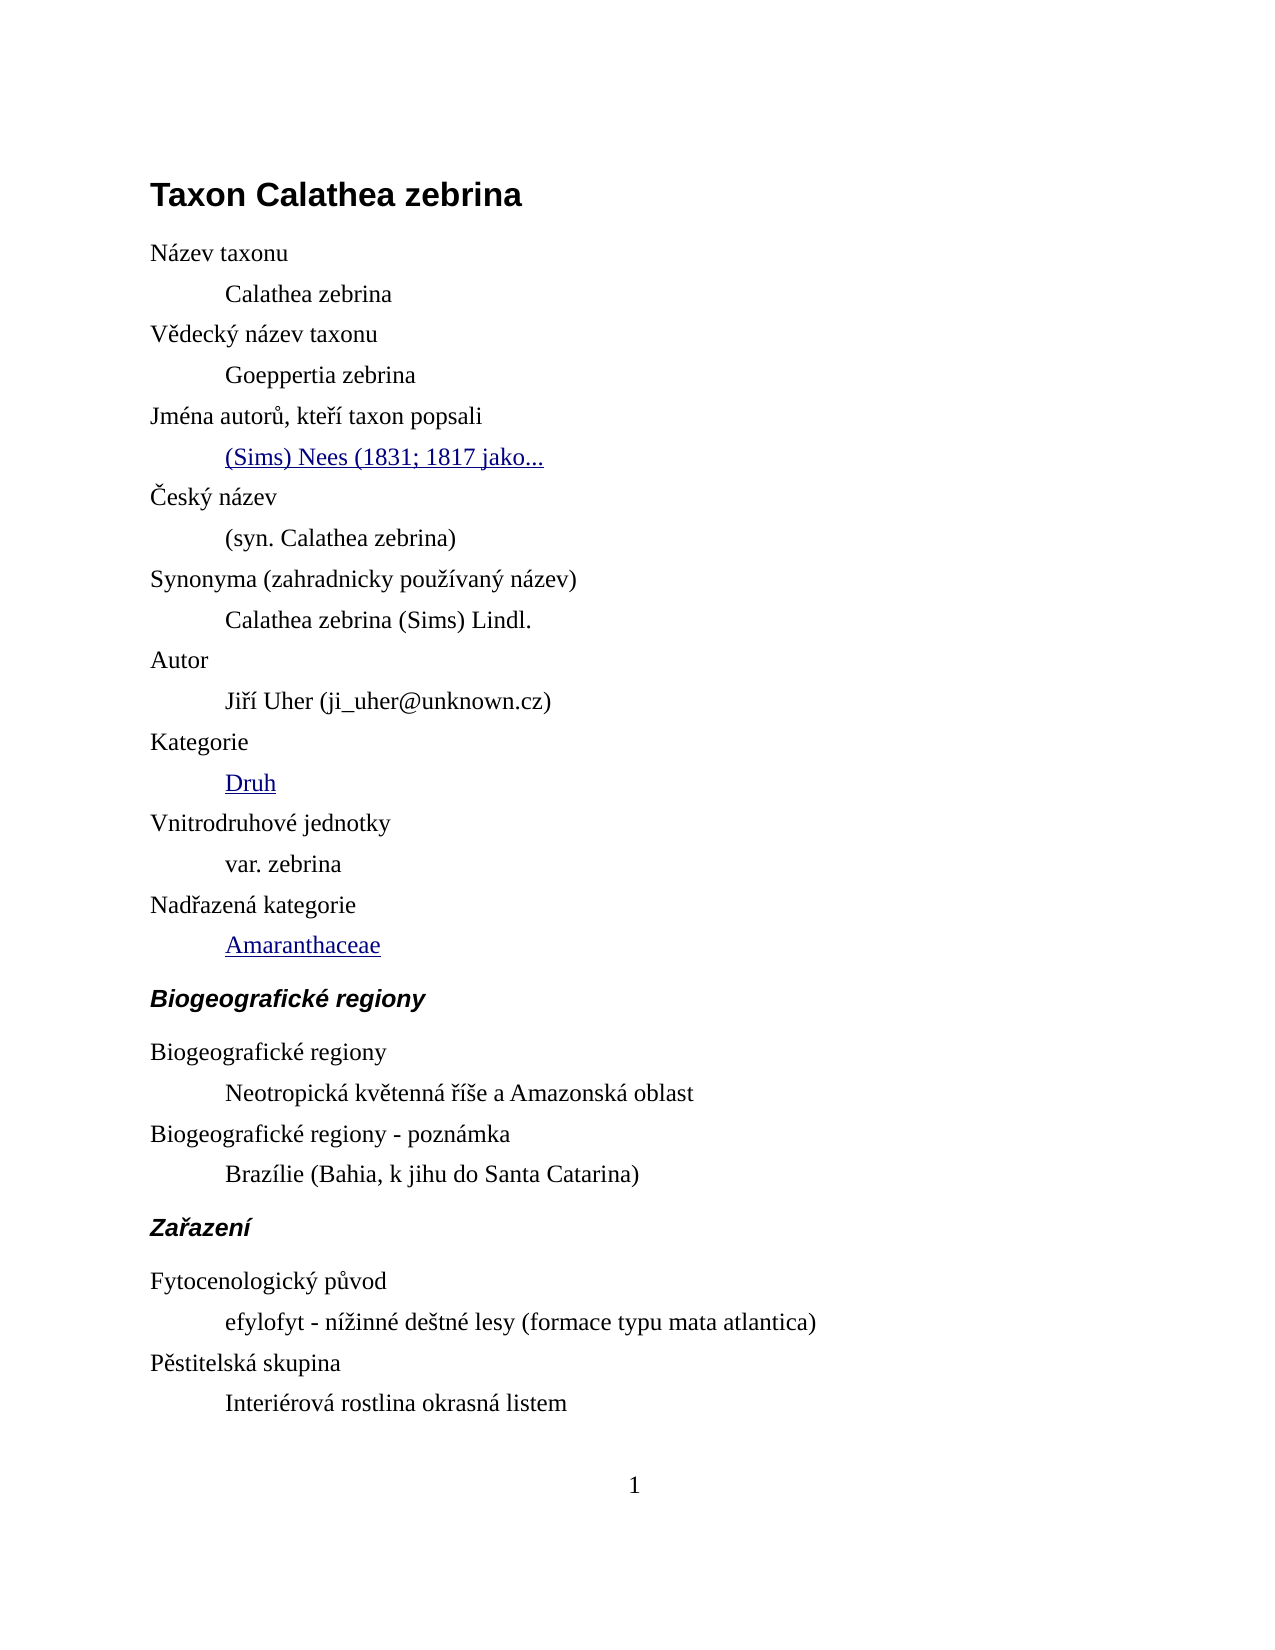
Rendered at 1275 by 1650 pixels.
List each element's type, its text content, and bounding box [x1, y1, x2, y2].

subtitle Biogeografické regiony [150, 984, 1125, 1013]
text Calathea zebrina [225, 279, 1125, 308]
text Fytocenologický původ [150, 1266, 1125, 1295]
text Jména autorů, kteří taxon popsali [150, 401, 1125, 430]
text Nadřazená kategorie [150, 890, 1125, 918]
text Synonyma (zahradnicky používaný název) [150, 564, 1125, 593]
text Brazílie (Bahia, k jihu do Santa Catarina) [225, 1159, 1125, 1188]
text (Sims) Nees (1831; 1817 jako... [225, 442, 1125, 471]
text Vědecký název taxonu [150, 319, 1125, 348]
text Biogeografické regiony [150, 1037, 1125, 1066]
text Neotropická květenná říše a Amazonská oblast [225, 1078, 1125, 1107]
subtitle Taxon Calathea zebrina [150, 175, 1125, 214]
text Biogeografické regiony - poznámka [150, 1119, 1125, 1147]
text var. zebrina [225, 849, 1125, 878]
text Český název [150, 482, 1125, 511]
text Interiérová rostlina okrasná listem [225, 1388, 1125, 1417]
text Pěstitelská skupina [150, 1348, 1125, 1376]
text Kategorie [150, 727, 1125, 756]
text Druh [225, 768, 1125, 796]
text Název taxonu [150, 238, 1125, 267]
text Vnitrodruhové jednotky [150, 808, 1125, 837]
text Jiří Uher (ji_uher@unknown.cz) [225, 686, 1125, 715]
text efylofyt - nížinné deštné lesy (formace typu mata atlantica) [225, 1307, 1125, 1336]
subtitle Zařazení [150, 1213, 1125, 1242]
text Goeppertia zebrina [225, 360, 1125, 389]
text Amaranthaceae [225, 931, 1125, 959]
text Autor [150, 645, 1125, 674]
text (syn. Calathea zebrina) [225, 523, 1125, 552]
text Calathea zebrina (Sims) Lindl. [225, 605, 1125, 633]
